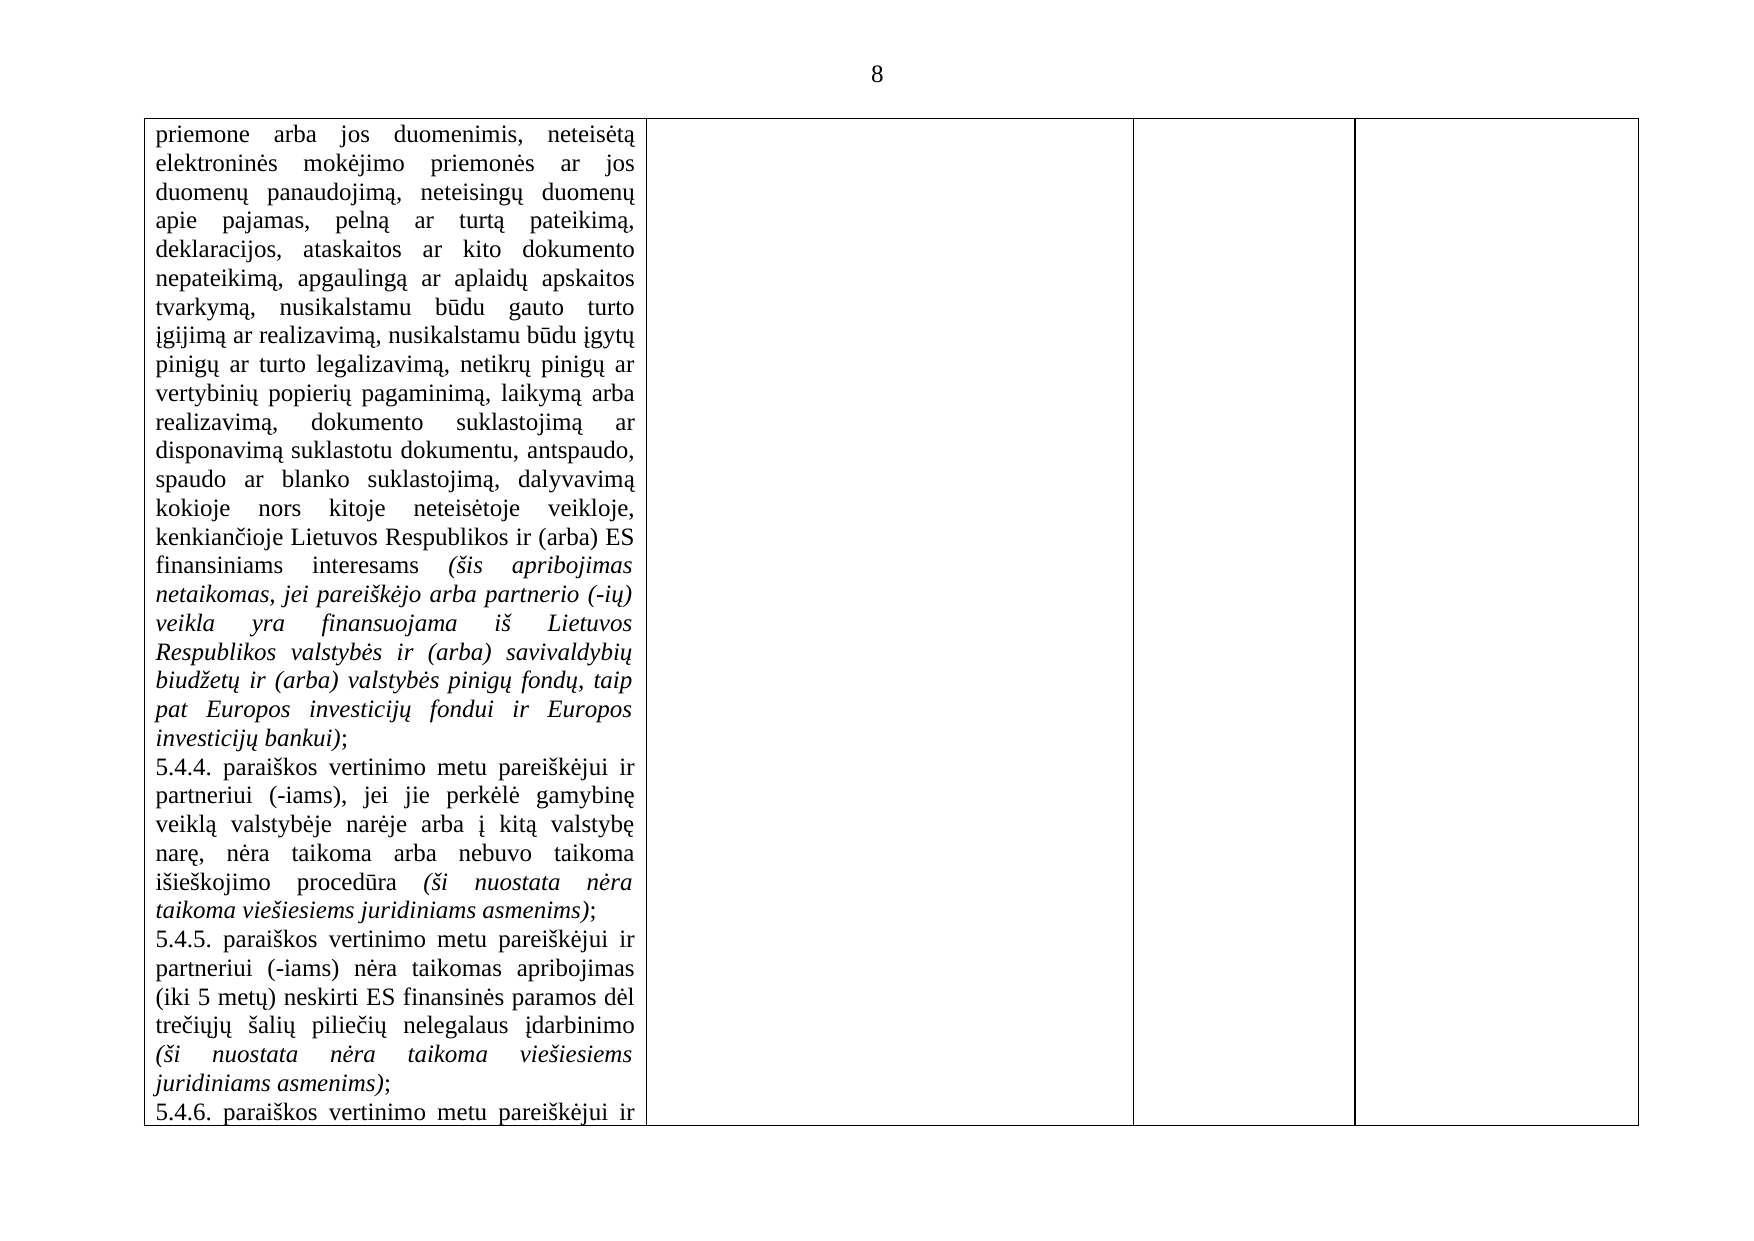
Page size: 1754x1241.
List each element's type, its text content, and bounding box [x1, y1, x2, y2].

table_cell [647, 119, 1133, 1125]
table_cell priemone arba jos duomenimis, neteisėtą elektroninės mokėjimo priemonės ar jos duomenų panaudojimą, neteisingų duomenų apie pajamas, pelną ar turtą pateikimą, deklaracijos, ataskaitos ar kito dokumento nepateikimą, apgaulingą ar aplaidų apskaitos tvarkymą, nusikalstamu būdu gauto turto įgijimą ar realizavimą, nusikalstamu būdu įgytų pinigų ar turto legalizavimą, netikrų pinigų ar vertybinių popierių pagaminimą, laikymą arba realizavimą, dokumento suklastojimą ar disponavimą suklastotu dokumentu, antspaudo, spaudo ar blanko suklastojimą, dalyvavimą kokioje nors kitoje neteisėtoje veikloje, kenkiančioje Lietuvos Respublikos ir (arba) ES finansiniams interesams (šis apribojimas netaikomas, jei pareiškėjo arba partnerio (-ių) veikla yra finansuojama iš Lietuvos Respublikos valstybės ir (arba) savivaldybių biudžetų ir (arba) valstybės pinigų fondų, taip pat Europos investicijų fondui ir Europos investicijų bankui); 5.4.4. paraiškos vertinimo metu pareiškėjui ir partneriui (-iams), jei jie perkėlė gamybinę veiklą valstybėje narėje arba į kitą valstybę narę, nėra taikoma arba nebuvo taikoma išieškojimo procedūra (ši nuostata nėra taikoma viešiesiems juridiniams asmenims); 5.4.5. paraiškos vertinimo metu pareiškėjui ir partneriui (-iams) nėra taikomas apribojimas (iki 5 metų) neskirti ES finansinės paramos dėl trečiųjų šalių piliečių nelegalaus įdarbinimo (ši nuostata nėra taikoma viešiesiems juridiniams asmenims); 5.4.6. paraiškos vertinimo metu pareiškėjui ir [145, 119, 646, 1125]
table_cell [1356, 119, 1638, 1125]
table_cell [1134, 119, 1354, 1125]
